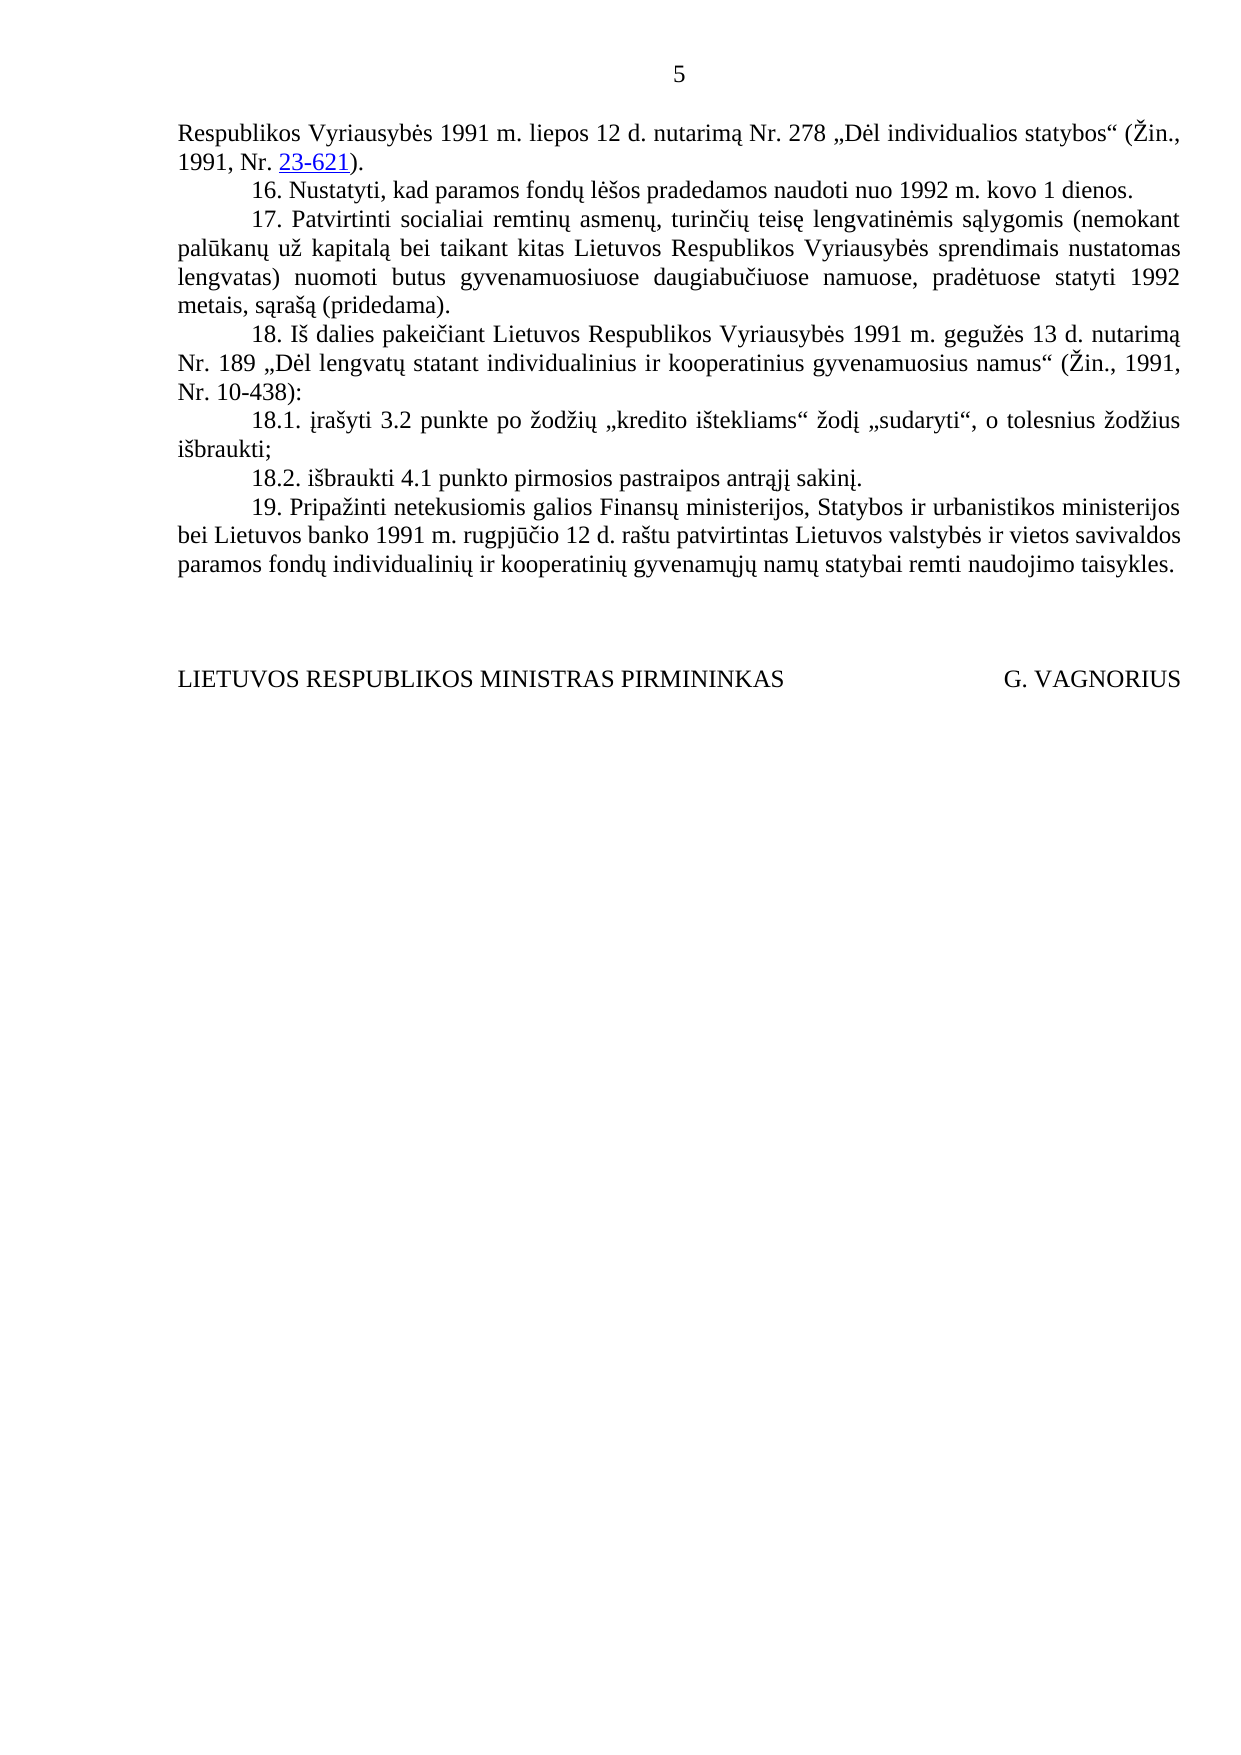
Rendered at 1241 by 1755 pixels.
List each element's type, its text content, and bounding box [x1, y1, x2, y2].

text 17. Patvirtinti socialiai remtinų asmenų, turinčių teisę lengvatinėmis sąlygomis (nemokant palūkanų už kapitalą bei taikant kitas Lietuvos Respublikos Vyriausybės sprendimais nustatomas lengvatas) nuomoti butus gyvenamuosiuose daugiabučiuose namuose, pradėtuose statyti 1992 metais, sąrašą (pridedama). [177, 204, 1181, 319]
text 19. Pripažinti netekusiomis galios Finansų ministerijos, Statybos ir urbanistikos ministerijos bei Lietuvos banko 1991 m. rugpjūčio 12 d. raštu patvirtintas Lietuvos valstybės ir vietos savivaldos paramos fondų individualinių ir kooperatinių gyvenamųjų namų statybai remti naudojimo taisykles. [177, 492, 1181, 578]
text 18.1. įrašyti 3.2 punkte po žodžių „kredito ištekliams“ žodį „sudaryti“, o tolesnius žodžius išbraukti; [177, 406, 1181, 463]
text Respublikos Vyriausybės 1991 m. liepos 12 d. nutarimą Nr. 278 „Dėl individualios statybos“ (Žin., 1991, Nr. 23-621). [177, 118, 1181, 176]
text 16. Nustatyti, kad paramos fondų lėšos pradedamos naudoti nuo 1992 m. kovo 1 dienos. [177, 176, 1181, 204]
text LIETUVOS RESPUBLIKOS MINISTRAS PIRMININKAS G. VAGNORIUS [177, 664, 1181, 693]
text 18. Iš dalies pakeičiant Lietuvos Respublikos Vyriausybės 1991 m. gegužės 13 d. nutarimą Nr. 189 „Dėl lengvatų statant individualinius ir kooperatinius gyvenamuosius namus“ (Žin., 1991, Nr. 10-438): [177, 319, 1181, 406]
text 18.2. išbraukti 4.1 punkto pirmosios pastraipos antrąjį sakinį. [177, 463, 1181, 492]
